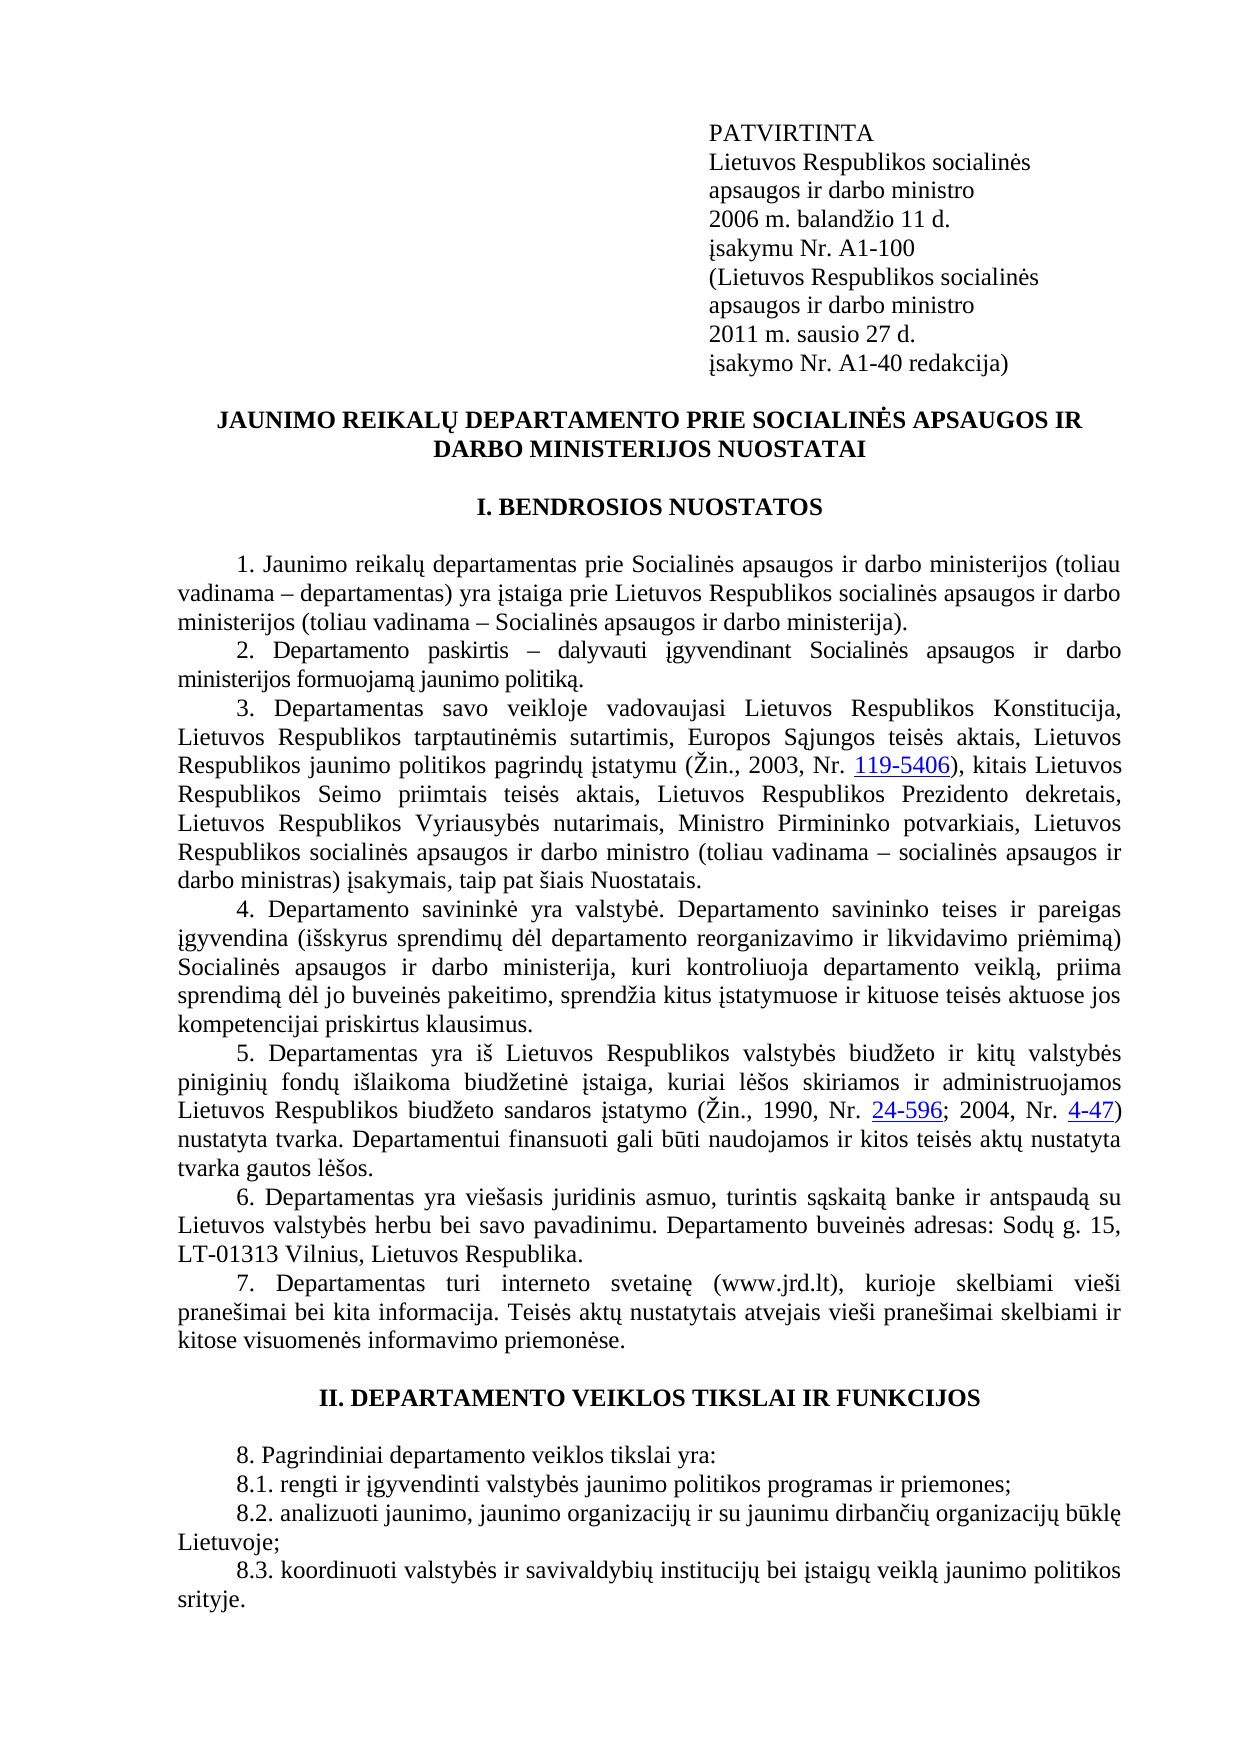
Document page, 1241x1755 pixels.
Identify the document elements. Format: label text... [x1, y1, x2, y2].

text PATVIRTINTA [709, 118, 1122, 147]
text 2006 m. balandžio 11 d. [177, 204, 1122, 233]
text 8. Pagrindiniai departamento veiklos tikslai yra: [177, 1441, 1122, 1469]
text 1. Jaunimo reikalų departamentas prie Socialinės apsaugos ir darbo ministerijos (toliau vadinama – departamentas) yra įstaiga prie Lietuvos Respublikos socialinės apsaugos ir darbo ministerijos (toliau vadinama – Socialinės apsaugos ir darbo ministerija). [177, 549, 1122, 636]
text įsakymu Nr. A1-100 [177, 233, 1122, 262]
text įsakymo Nr. A1-40 redakcija) [177, 348, 1122, 377]
text apsaugos ir darbo ministro [177, 291, 1122, 319]
text 7. Departamentas turi interneto svetainę (www.jrd.lt), kurioje skelbiami vieši pranešimai bei kita informacija. Teisės aktų nustatytais atvejais vieši pranešimai skelbiami ir kitose visuomenės informavimo priemonėse. [177, 1268, 1122, 1354]
text 6. Departamentas yra viešasis juridinis asmuo, turintis sąskaitą banke ir antspaudą su Lietuvos valstybės herbu bei savo pavadinimu. Departamento buveinės adresas: Sodų g. 15, LT-01313 Vilnius, Lietuvos Respublika. [177, 1182, 1122, 1268]
text 4. Departamento savininkė yra valstybė. Departamento savininko teises ir pareigas įgyvendina (išskyrus sprendimų dėl departamento reorganizavimo ir likvidavimo priėmimą) Socialinės apsaugos ir darbo ministerija, kuri kontroliuoja departamento veiklą, priima sprendimą dėl jo buveinės pakeitimo, sprendžia kitus įstatymuose ir kituose teisės aktuose jos kompetencijai priskirtus klausimus. [177, 894, 1122, 1038]
text 2. Departamento paskirtis – dalyvauti įgyvendinant Socialinės apsaugos ir darbo ministerijos formuojamą jaunimo politiką. [177, 636, 1122, 693]
text 8.2. analizuoti jaunimo, jaunimo organizacijų ir su jaunimu dirbančių organizacijų būklę Lietuvoje; [177, 1498, 1122, 1556]
text Lietuvos Respublikos socialinės [177, 147, 1122, 176]
text 8.1. rengti ir įgyvendinti valstybės jaunimo politikos programas ir priemones; [177, 1469, 1122, 1498]
text apsaugos ir darbo ministro [177, 176, 1122, 204]
text I. BENDROSIOS NUOSTATOS [177, 492, 1122, 521]
text (Lietuvos Respublikos socialinės [177, 262, 1122, 291]
text 3. Departamentas savo veikloje vadovaujasi Lietuvos Respublikos Konstitucija, Lietuvos Respublikos tarptautinėmis sutartimis, Europos Sąjungos teisės aktais, Lietuvos Respublikos jaunimo politikos pagrindų įstatymu (Žin., 2003, Nr. 119-5406), kitais Lietuvos Respublikos Seimo priimtais teisės aktais, Lietuvos Respublikos Prezidento dekretais, Lietuvos Respublikos Vyriausybės nutarimais, Ministro Pirmininko potvarkiais, Lietuvos Respublikos socialinės apsaugos ir darbo ministro (toliau vadinama – socialinės apsaugos ir darbo ministras) įsakymais, taip pat šiais Nuostatais. [177, 693, 1122, 894]
text 2011 m. sausio 27 d. [177, 319, 1122, 348]
text JAUNIMO REIKALŲ DEPARTAMENTO PRIE SOCIALINĖS APSAUGOS IR DARBO MINISTERIJOS NUOSTATAI [177, 406, 1122, 463]
text 5. Departamentas yra iš Lietuvos Respublikos valstybės biudžeto ir kitų valstybės piniginių fondų išlaikoma biudžetinė įstaiga, kuriai lėšos skiriamos ir administruojamos Lietuvos Respublikos biudžeto sandaros įstatymo (Žin., 1990, Nr. 24-596; 2004, Nr. 4-47) nustatyta tvarka. Departamentui finansuoti gali būti naudojamos ir kitos teisės aktų nustatyta tvarka gautos lėšos. [177, 1038, 1122, 1182]
text II. DEPARTAMENTO VEIKLOS TIKSLAI IR FUNKCIJOS [177, 1383, 1122, 1412]
text 8.3. koordinuoti valstybės ir savivaldybių institucijų bei įstaigų veiklą jaunimo politikos srityje. [177, 1556, 1122, 1613]
